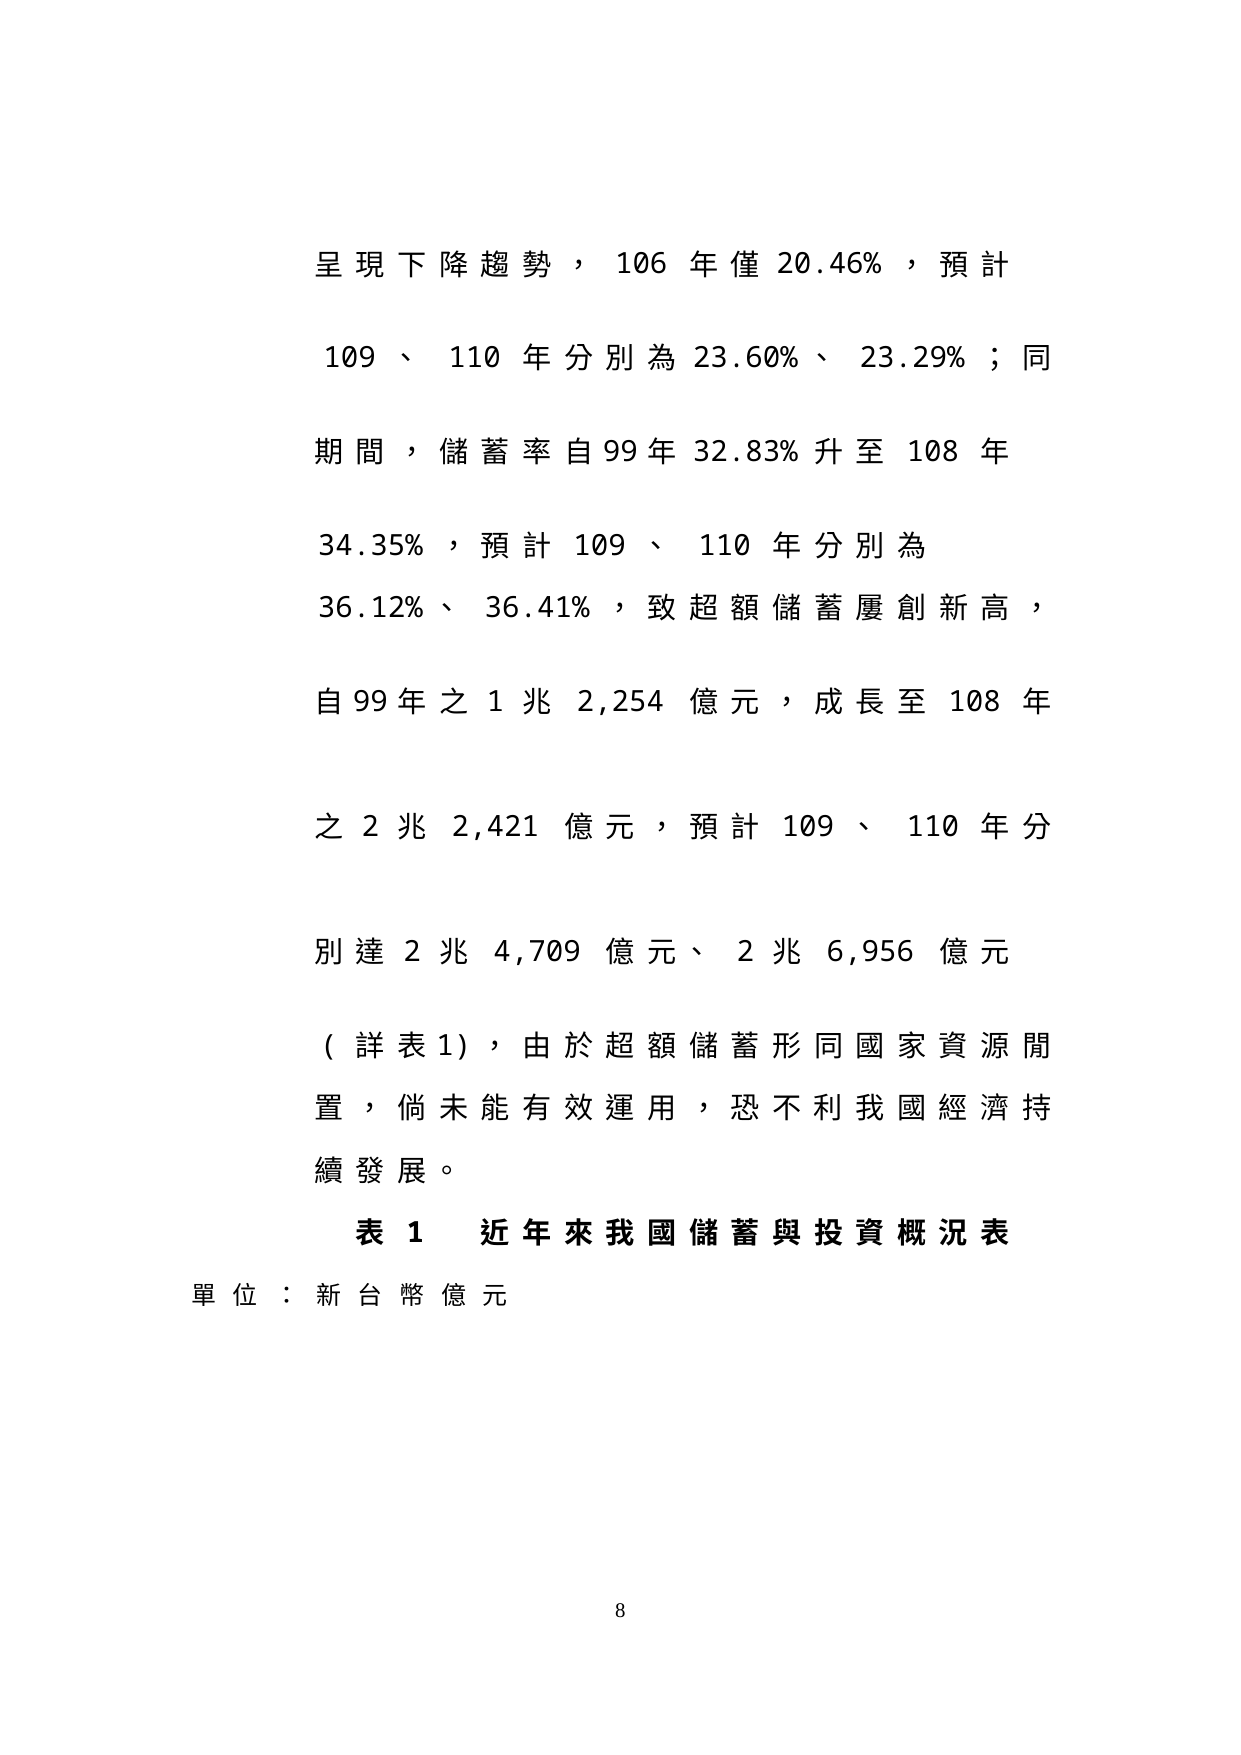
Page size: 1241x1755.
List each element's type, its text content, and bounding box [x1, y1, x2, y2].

text 呈現下降趨勢，106年僅20.46%，預計109、110年分別為23.60%、23.29%；同期間，儲蓄率自99年32.83%升至108年34.35%，預計109、110年分別為36.12%、36.41%，致超額儲蓄屢創新高，自99年之1兆2,254億元，成長至108年之2兆2,421億元，預計109、110年分別達2兆4,709億元、2兆6,956億元(詳表1)，由於超額儲蓄形同國家資源閒置，倘未能有效運用，恐不利我國經濟持續發展。 [271, 189, 1058, 1189]
text 表1 近年來我國儲蓄與投資概況表 單位：新台幣億元 [183, 1189, 1058, 1314]
